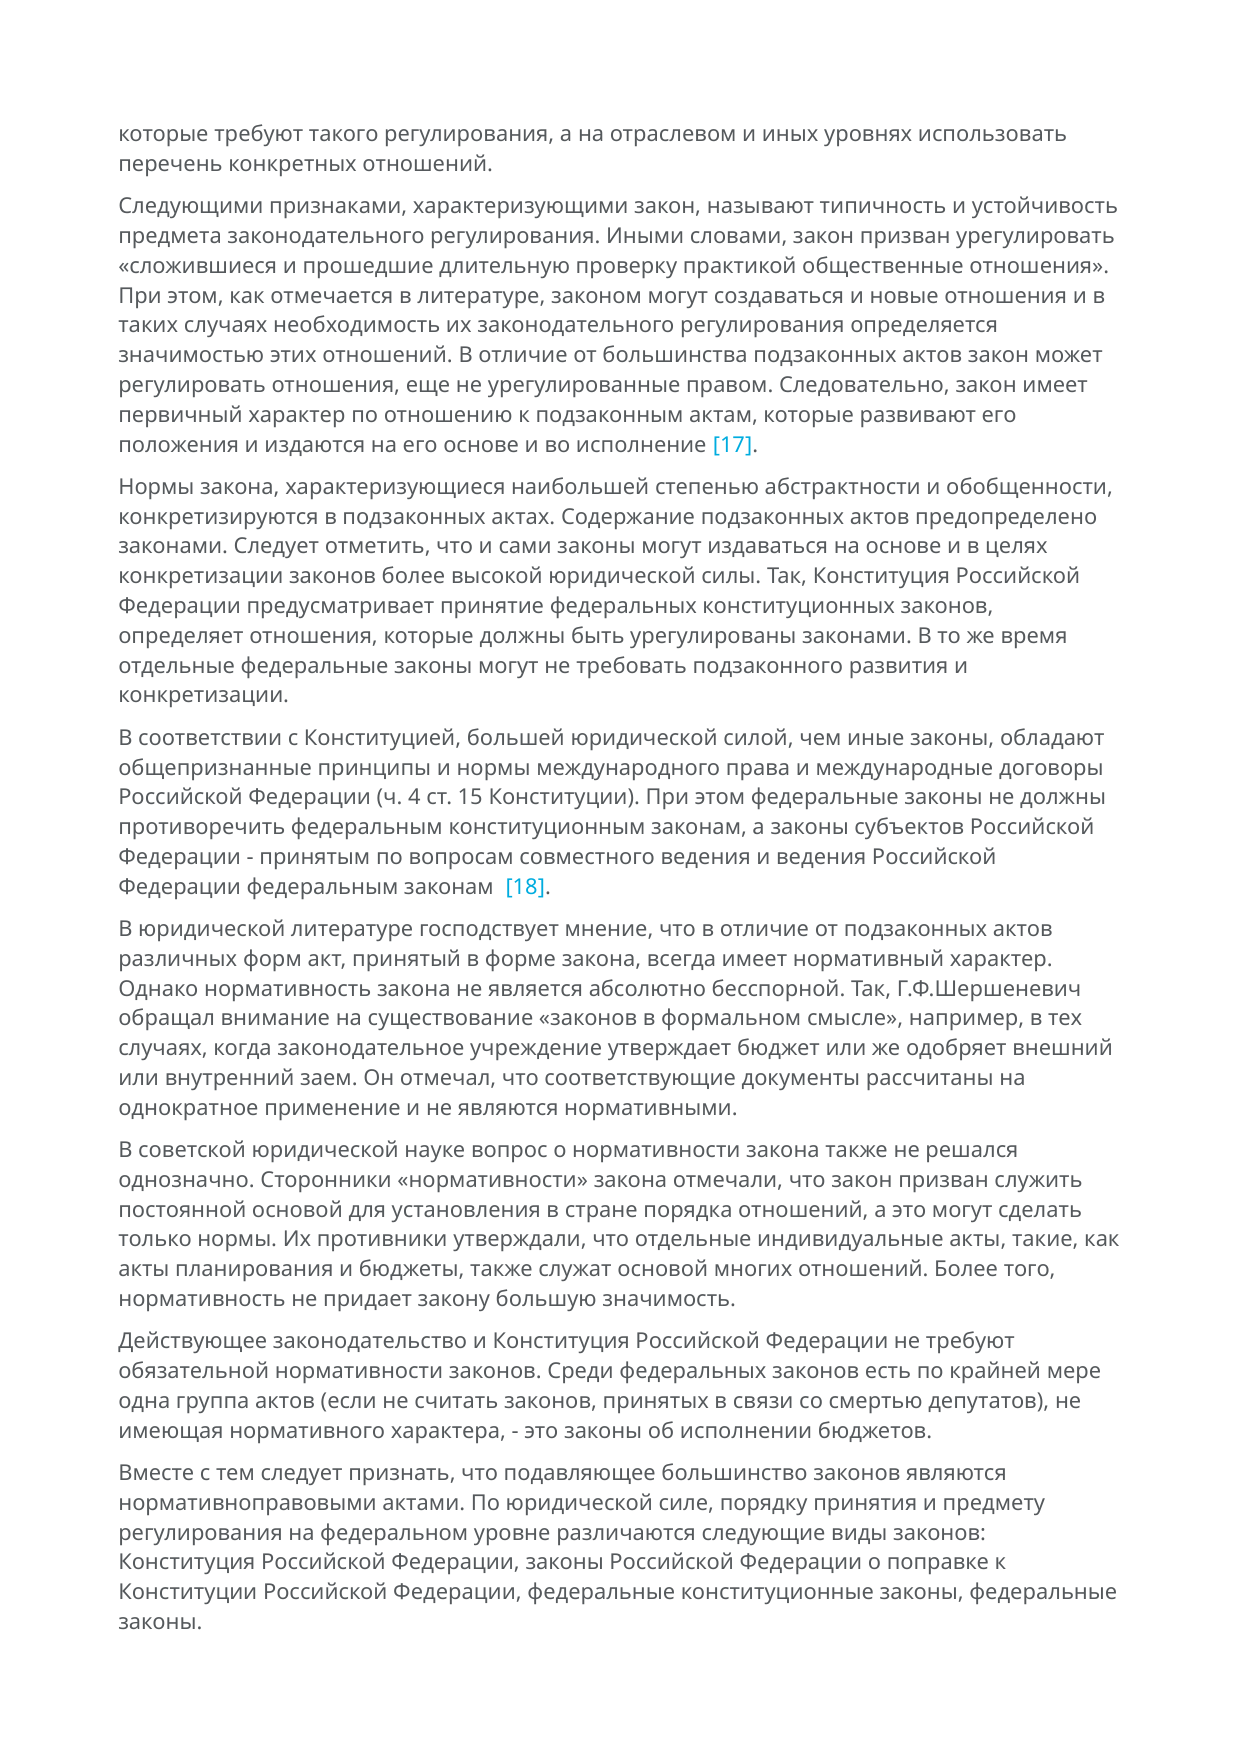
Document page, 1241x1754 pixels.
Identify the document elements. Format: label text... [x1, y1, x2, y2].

text В советской юридической науке вопрос о нормативности закона также не решался однозначно. Сторонники «нормативности» закона отмечали, что закон призван служить постоянной основой для установления в стране порядка отношений, а это могут сделать только нормы. Их противники утверждали, что отдельные индивидуальные акты, такие, как акты планирования и бюджеты, также служат основой многих отношений. Более того, нормативность не придает закону большую значимость. [118, 1134, 1122, 1313]
text В соответствии с Конституцией, большей юридической силой, чем иные законы, обладают общепризнанные принципы и нормы международного права и международные договоры Российской Федерации (ч. 4 ст. 15 Конституции). При этом федеральные законы не должны противоречить федеральным конституционным законам, а законы субъектов Российской Федерации - принятым по вопросам совместного ведения и ведения Российской Федерации федеральным законам [18]. [118, 722, 1122, 900]
text Следующими признаками, характеризующими закон, называют типичность и устойчивость предмета законодательного регулирования. Иными словами, закон призван урегулировать «сложившиеся и прошедшие длительную проверку практикой общественные отношения». При этом, как отмечается в литературе, законом могут создаваться и новые отношения и в таких случаях необходимость их законодательного регулирования определяется значимостью этих отношений. В отличие от большинства подзаконных актов закон может регулировать отношения, еще не урегулированные правом. Следовательно, закон имеет первичный характер по отношению к подзаконным актам, которые развивают его положения и издаются на его основе и во исполнение [17]. [118, 190, 1122, 458]
text В юридической литературе господствует мнение, что в отличие от подзаконных актов различных форм акт, принятый в форме закона, всегда имеет нормативный характер. Однако нормативность закона не является абсолютно бесспорной. Так, Г.Ф.Шершеневич обращал внимание на существование «законов в формальном смысле», например, в тех случаях, когда законодательное учреждение утверждает бюджет или же одобряет внешний или внутренний заем. Он отмечал, что соответствующие документы рассчитаны на однократное применение и не являются нормативными. [118, 913, 1122, 1121]
text Вместе с тем следует признать, что подавляющее большинство законов являются нормативноправовыми актами. По юридической силе, порядку принятия и предмету регулирования на федеральном уровне различаются следующие виды законов: Конституция Российской Федерации, законы Российской Федерации о поправке к Конституции Российской Федерации, федеральные конституционные законы, федеральные законы. [118, 1457, 1122, 1636]
text которые требуют такого регулирования, а на отраслевом и иных уровнях использовать перечень конкретных отношений. [118, 118, 1122, 178]
text Действующее законодательство и Конституция Российской Федерации не требуют обязательной нормативности законов. Среди федеральных законов есть по крайней мере одна группа актов (если не считать законов, принятых в связи со смертью депутатов), не имеющая нормативного характера, - это законы об исполнении бюджетов. [118, 1325, 1122, 1444]
text Нормы закона, характеризующиеся наибольшей степенью абстрактности и обобщенности, конкретизируются в подзаконных актах. Содержание подзаконных актов предопределено законами. Следует отметить, что и сами законы могут издаваться на основе и в целях конкретизации законов более высокой юридической силы. Так, Конституция Российской Федерации предусматривает принятие федеральных конституционных законов, определяет отношения, которые должны быть урегулированы законами. В то же время отдельные федеральные законы могут не требовать подзаконного развития и конкретизации. [118, 471, 1122, 709]
